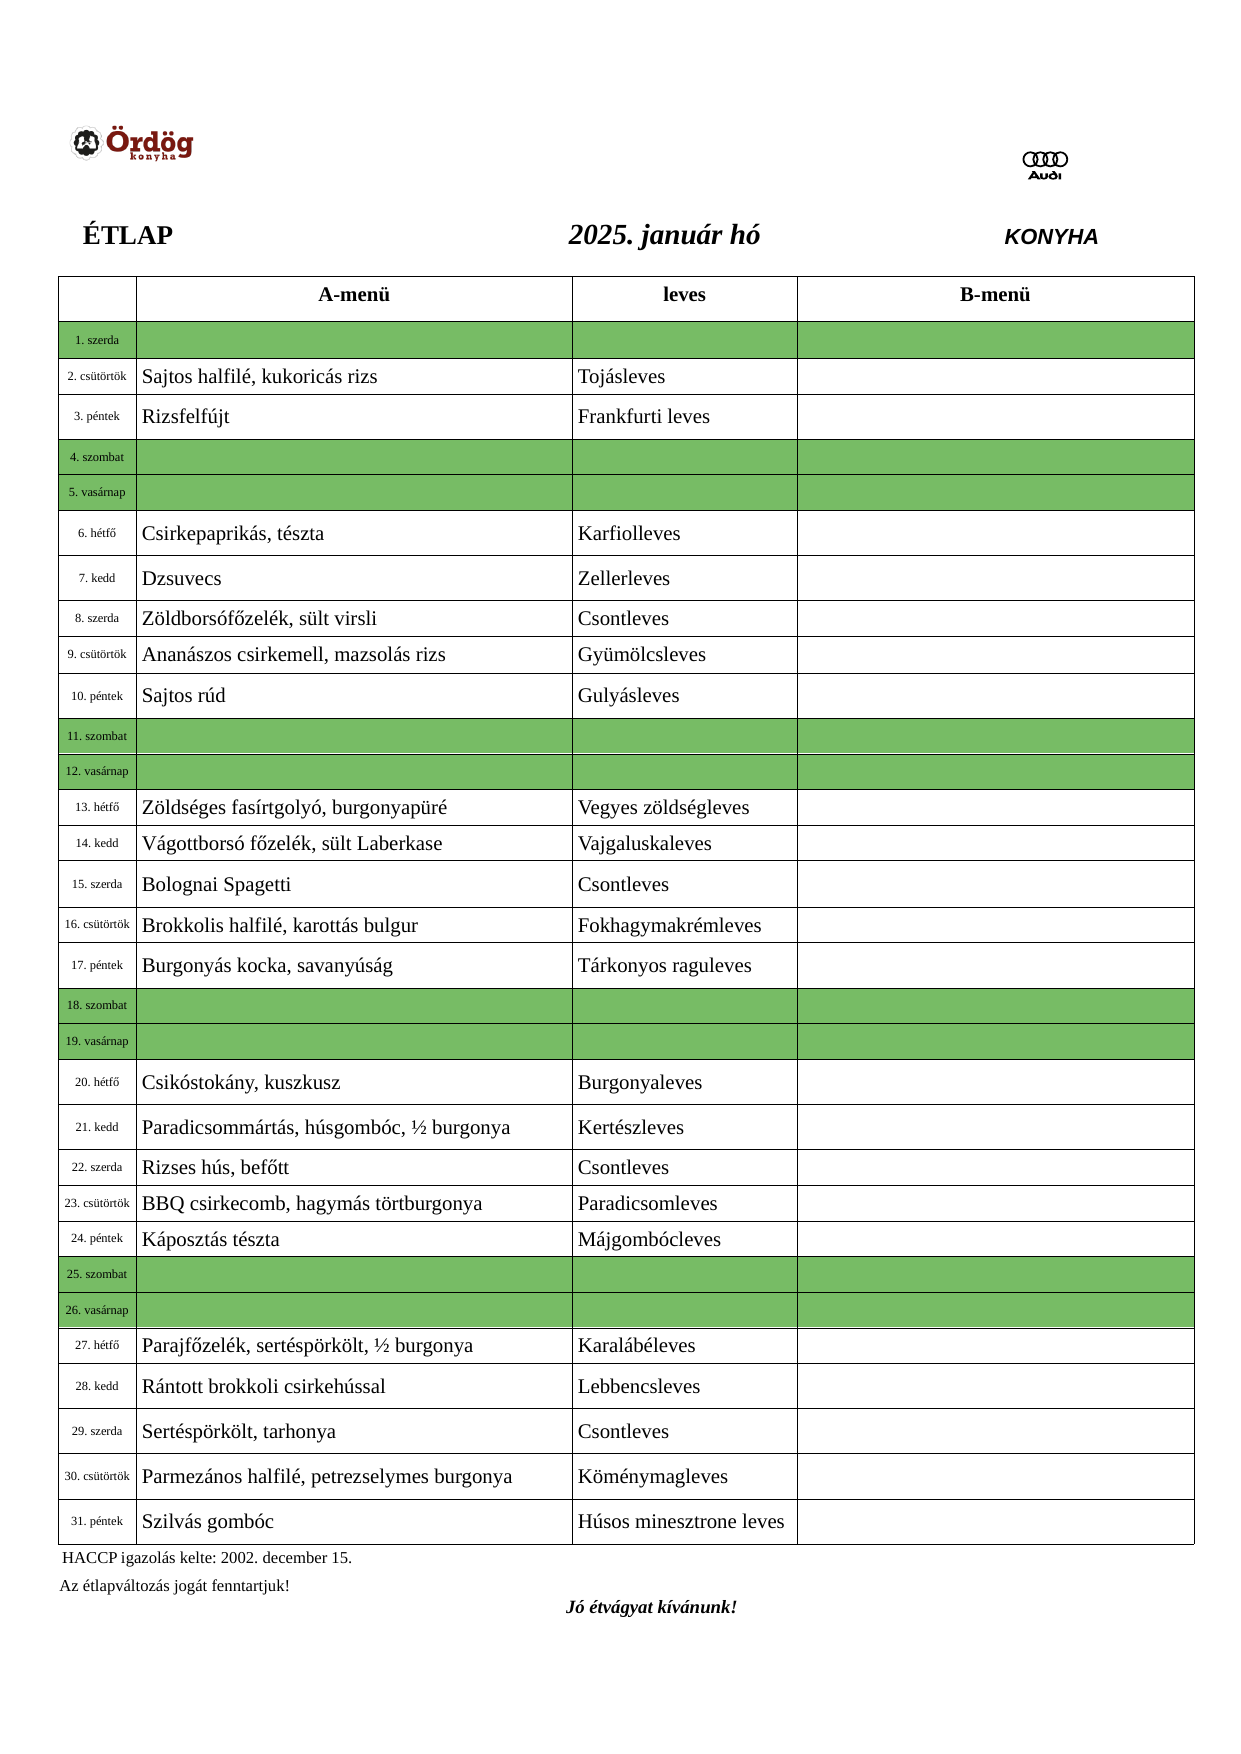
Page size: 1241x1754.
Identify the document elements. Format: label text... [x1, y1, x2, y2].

table_cell 4. szombat [59, 440, 136, 474]
table_cell Paradicsomleves [573, 1186, 797, 1221]
table_cell [573, 1024, 797, 1059]
table_cell Zöldséges fasírtgolyó, burgonyapüré [137, 790, 572, 825]
table_cell Csontleves [573, 1150, 797, 1185]
table_cell 28. kedd [59, 1364, 136, 1408]
table_cell [137, 1257, 572, 1292]
table_cell [798, 989, 1194, 1023]
table_cell 9. csütörtök [59, 637, 136, 673]
table_cell BBQ csirkecomb, hagymás törtburgonya [137, 1186, 572, 1221]
table_cell Burgonyás kocka, savanyúság [137, 943, 572, 987]
table_cell [798, 1409, 1194, 1453]
table_cell [798, 719, 1194, 753]
table_cell 8. szerda [59, 601, 136, 636]
table_cell 2. csütörtök [59, 359, 136, 393]
table_cell [798, 1222, 1194, 1256]
table_cell [798, 359, 1194, 393]
table_cell 14. kedd [59, 826, 136, 860]
table_cell [137, 440, 572, 474]
table_cell [798, 511, 1194, 555]
table_cell 6. hétfő [59, 511, 136, 555]
table_cell 12. vasárnap [59, 755, 136, 789]
table_cell [798, 1454, 1194, 1498]
table_cell 26. vasárnap [59, 1293, 136, 1327]
table_cell Lebbencsleves [573, 1364, 797, 1408]
table_cell [798, 556, 1194, 600]
table_cell Bolognai Spagetti [137, 861, 572, 907]
table_cell 30. csütörtök [59, 1454, 136, 1498]
table_cell 10. péntek [59, 674, 136, 718]
table_cell [798, 1105, 1194, 1149]
table_cell [798, 826, 1194, 860]
table_cell 31. péntek [59, 1500, 136, 1543]
table_header leves [573, 277, 797, 321]
table_cell Fokhagymakrémleves [573, 908, 797, 942]
table_cell 11. szombat [59, 719, 136, 753]
table_cell [137, 322, 572, 358]
table_cell Szilvás gombóc [137, 1500, 572, 1543]
table_cell Káposztás tészta [137, 1222, 572, 1256]
table_cell Burgonyaleves [573, 1060, 797, 1104]
table_cell Húsos minesztrone leves [573, 1500, 797, 1543]
table_cell [573, 322, 797, 358]
table_cell Sertéspörkölt, tarhonya [137, 1409, 572, 1453]
table_header [59, 277, 136, 321]
table_cell [137, 475, 572, 510]
table_cell [137, 719, 572, 753]
table_cell Paradicsommártás, húsgombóc, ½ burgonya [137, 1105, 572, 1149]
table_cell [798, 1329, 1194, 1363]
text Jó étvágyat kívánunk! [65, 1596, 1240, 1618]
table_cell [798, 790, 1194, 825]
table_cell [798, 440, 1194, 474]
table_cell 29. szerda [59, 1409, 136, 1453]
table_cell 24. péntek [59, 1222, 136, 1256]
table_cell [137, 755, 572, 789]
table_cell 19. vasárnap [59, 1024, 136, 1059]
table_cell 23. csütörtök [59, 1186, 136, 1221]
table_cell 22. szerda [59, 1150, 136, 1185]
table_cell Karalábéleves [573, 1329, 797, 1363]
table_cell Sajtos halfilé, kukoricás rizs [137, 359, 572, 393]
table_cell Karfiolleves [573, 511, 797, 555]
table_cell [573, 719, 797, 753]
table_cell Vajgaluskaleves [573, 826, 797, 860]
table_cell [798, 861, 1194, 907]
table_cell 15. szerda [59, 861, 136, 907]
text Az étlapváltozás jogát fenntartjuk! [47, 1568, 1240, 1596]
table_cell [137, 1024, 572, 1059]
table_cell [137, 989, 572, 1023]
table_cell 20. hétfő [59, 1060, 136, 1104]
table_cell Csontleves [573, 1409, 797, 1453]
table_cell Rizsfelfújt [137, 395, 572, 439]
table_cell Dzsuvecs [137, 556, 572, 600]
table_cell Parajfőzelék, sertéspörkölt, ½ burgonya [137, 1329, 572, 1363]
table_cell Tojásleves [573, 359, 797, 393]
table_cell 5. vasárnap [59, 475, 136, 510]
table_cell 7. kedd [59, 556, 136, 600]
table_cell [798, 1364, 1194, 1408]
table_cell [798, 395, 1194, 439]
table_cell [798, 943, 1194, 987]
text HACCP igazolás kelte: 2002. december 15. [47, 1544, 1240, 1568]
table_cell Zellerleves [573, 556, 797, 600]
table_cell [798, 475, 1194, 510]
table_cell Csontleves [573, 601, 797, 636]
table_cell Brokkolis halfilé, karottás bulgur [137, 908, 572, 942]
picture [68, 124, 194, 163]
table_cell 27. hétfő [59, 1329, 136, 1363]
table_cell [798, 908, 1194, 942]
table_cell [137, 1293, 572, 1327]
table_header A-menü [137, 277, 572, 321]
text ÉTLAP 2025. január hó KONYHA [83, 217, 1240, 251]
table_cell [798, 1024, 1194, 1059]
table_cell Parmezános halfilé, petrezselymes burgonya [137, 1454, 572, 1498]
table_cell [798, 1257, 1194, 1292]
table_cell 16. csütörtök [59, 908, 136, 942]
table_cell [798, 674, 1194, 718]
table_cell [573, 989, 797, 1023]
table_cell Rántott brokkoli csirkehússal [137, 1364, 572, 1408]
table_cell 25. szombat [59, 1257, 136, 1292]
table_cell Gyümölcsleves [573, 637, 797, 673]
table_cell Zöldborsófőzelék, sült virsli [137, 601, 572, 636]
table_cell [573, 1257, 797, 1292]
table_cell Gulyásleves [573, 674, 797, 718]
table_cell Vegyes zöldségleves [573, 790, 797, 825]
table_cell Tárkonyos raguleves [573, 943, 797, 987]
table_cell Köménymagleves [573, 1454, 797, 1498]
table_cell [798, 1060, 1194, 1104]
table_cell Csikóstokány, kuszkusz [137, 1060, 572, 1104]
table_cell [798, 1186, 1194, 1221]
table_cell [573, 755, 797, 789]
table_cell 13. hétfő [59, 790, 136, 825]
table_cell Sajtos rúd [137, 674, 572, 718]
table_cell [798, 637, 1194, 673]
table_cell Májgombócleves [573, 1222, 797, 1256]
table_cell [798, 755, 1194, 789]
table_cell 3. péntek [59, 395, 136, 439]
table_cell [798, 601, 1194, 636]
table_cell 18. szombat [59, 989, 136, 1023]
table_cell 17. péntek [59, 943, 136, 987]
table_cell 21. kedd [59, 1105, 136, 1149]
table_cell [798, 1500, 1194, 1543]
table_cell Frankfurti leves [573, 395, 797, 439]
table_cell Csontleves [573, 861, 797, 907]
table_cell Ananászos csirkemell, mazsolás rizs [137, 637, 572, 673]
table_cell [798, 1293, 1194, 1327]
table_cell [798, 1150, 1194, 1185]
table_cell [798, 322, 1194, 358]
table_cell Kertészleves [573, 1105, 797, 1149]
table_header B-menü [798, 277, 1194, 321]
table_cell [573, 440, 797, 474]
table_cell [573, 1293, 797, 1327]
table_cell Csirkepaprikás, tészta [137, 511, 572, 555]
table_cell [573, 475, 797, 510]
table_cell Rizses hús, befőtt [137, 1150, 572, 1185]
table_cell 1. szerda [59, 322, 136, 358]
table_cell Vágottborsó főzelék, sült Laberkase [137, 826, 572, 860]
